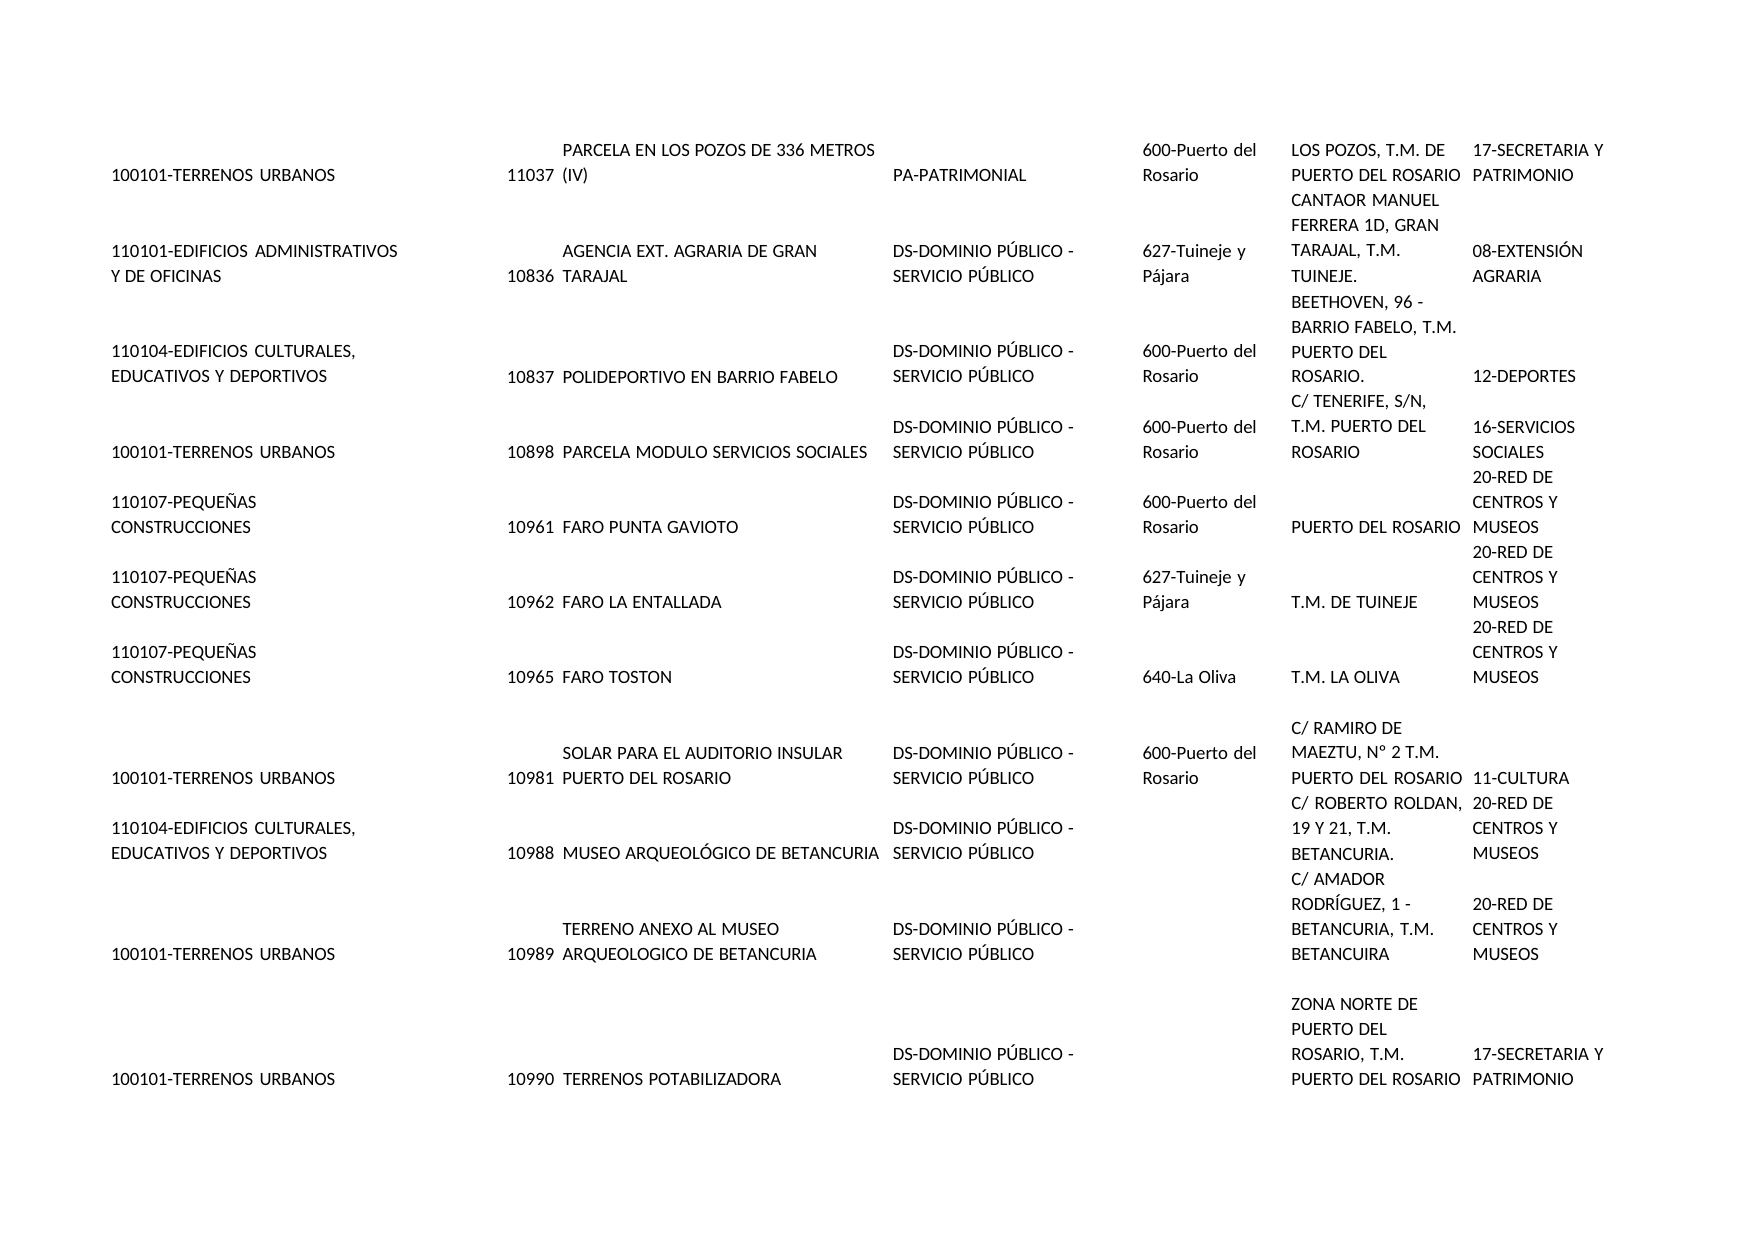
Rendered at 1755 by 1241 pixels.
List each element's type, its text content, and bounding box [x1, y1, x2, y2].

table_cell C/ RAMIRO DE MAEZTU, Nº 2 T.M. [1274, 704, 1467, 766]
table_cell SERVICIO PÚBLICO DS-DOMINIO PÚBLICO - [888, 766, 1109, 842]
table_cell TERRENO ANEXO AL MUSEO 10989 ARQUEOLOGICO DE BETANCURIA [433, 917, 888, 980]
table_cell Rosario 627-Tuineje y [1109, 516, 1274, 591]
table_cell 100101-TERRENOS URBANOS [105, 1068, 433, 1100]
table_cell 10836 TARAJAL [433, 265, 888, 365]
table_cell Pájara 600-Puerto del [1109, 265, 1274, 365]
table_cell BETANCURIA, T.M. BETANCUIRA [1274, 917, 1467, 980]
table_cell DS-DOMINIO PÚBLICO - [888, 980, 1109, 1068]
table_cell [1109, 842, 1274, 917]
table_cell T.M. LA OLIVA [1274, 666, 1467, 704]
table_header LOS POZOS, T.M. DE PUERTO DEL ROSARIO CANTAOR MANUEL FERRERA 1D, GRAN TARAJAL, T.M. [1274, 132, 1467, 264]
table_cell ROSARIO [1274, 440, 1467, 516]
table_cell 100101-TERRENOS URBANOS 110107-PEQUEÑAS [105, 440, 433, 516]
table_cell 100101-TERRENOS URBANOS [105, 917, 433, 980]
table_cell SERVICIO PÚBLICO DS-DOMINIO PÚBLICO - [888, 265, 1109, 365]
table_cell 10961 FARO PUNTA GAVIOTO [433, 516, 888, 591]
table_cell AGRARIA [1467, 265, 1611, 365]
table_cell CONSTRUCCIONES 110107-PEQUEÑAS [105, 516, 433, 591]
table_cell 10988 MUSEO ARQUEOLÓGICO DE BETANCURIA [433, 842, 888, 917]
table_cell ZONA NORTE DE PUERTO DEL ROSARIO, T.M. [1274, 980, 1467, 1068]
table_cell Pájara [1109, 591, 1274, 666]
table_cell SERVICIO PÚBLICO DS-DOMINIO PÚBLICO - [888, 591, 1109, 666]
table_cell MUSEOS 20-RED DE [1467, 842, 1611, 917]
table_cell 10837 POLIDEPORTIVO EN BARRIO FABELO [433, 365, 888, 440]
table_cell SOLAR PARA EL AUDITORIO INSULAR [433, 704, 888, 766]
table_cell 10965 FARO TOSTON [433, 666, 888, 704]
table_cell Y DE OFICINAS 110104-EDIFICIOS CULTURALES, [105, 265, 433, 365]
table_cell Rosario 600-Puerto del [1109, 365, 1274, 440]
table_header PARCELA EN LOS POZOS DE 336 METROS 11037 (IV) AGENCIA EXT. AGRARIA DE GRAN [433, 132, 888, 264]
table_cell 10981 PUERTO DEL ROSARIO [433, 766, 888, 842]
table_cell 600-Puerto del [1109, 704, 1274, 766]
table_cell EDUCATIVOS Y DEPORTIVOS [105, 365, 433, 440]
table_cell [1109, 917, 1274, 980]
table_header 600-Puerto del Rosario 627-Tuineje y [1109, 132, 1274, 264]
table_cell MUSEOS [1467, 666, 1611, 704]
table_cell 10898 PARCELA MODULO SERVICIOS SOCIALES [433, 440, 888, 516]
table_cell EDUCATIVOS Y DEPORTIVOS [105, 842, 433, 917]
table_cell 10962 FARO LA ENTALLADA [433, 591, 888, 666]
table_cell SERVICIO PÚBLICO DS-DOMINIO PÚBLICO - [888, 440, 1109, 516]
table_cell PUERTO DEL ROSARIO [1274, 1068, 1467, 1100]
table_cell MUSEOS 20-RED DE CENTROS Y [1467, 591, 1611, 666]
table_cell PUERTO DEL ROSARIO [1274, 516, 1467, 591]
table_cell SOCIALES 20-RED DE CENTROS Y [1467, 440, 1611, 516]
table_cell T.M. DE TUINEJE [1274, 591, 1467, 666]
table_cell PUERTO DEL ROSARIO C/ ROBERTO ROLDAN, 19 Y 21, T.M. [1274, 766, 1467, 842]
table_cell 12-DEPORTES 16-SERVICIOS [1467, 365, 1611, 440]
table_cell CONSTRUCCIONES 110107-PEQUEÑAS [105, 591, 433, 666]
table_cell [1109, 980, 1274, 1068]
table_cell SERVICIO PÚBLICO DS-DOMINIO PÚBLICO - [888, 365, 1109, 440]
table_cell DS-DOMINIO PÚBLICO - SERVICIO PÚBLICO [888, 917, 1109, 980]
table_cell TUINEJE. BEETHOVEN, 96 - BARRIO FABELO, T.M. PUERTO DEL [1274, 265, 1467, 365]
table_cell 17-SECRETARIA Y [1467, 980, 1611, 1068]
table_cell 11-CULTURA 20-RED DE CENTROS Y [1467, 766, 1611, 842]
table_cell [1467, 704, 1611, 766]
table_cell CONSTRUCCIONES [105, 666, 433, 704]
table_cell [433, 980, 888, 1068]
table_header 100101-TERRENOS URBANOS 110101-EDIFICIOS ADMINISTRATIVOS [105, 132, 433, 264]
table_cell DS-DOMINIO PÚBLICO - [888, 704, 1109, 766]
table_cell MUSEOS 20-RED DE CENTROS Y [1467, 516, 1611, 591]
table_cell CENTROS Y MUSEOS [1467, 917, 1611, 980]
table_header 17-SECRETARIA Y PATRIMONIO 08-EXTENSIÓN [1467, 132, 1611, 264]
table_cell SERVICIO PÚBLICO DS-DOMINIO PÚBLICO - [888, 516, 1109, 591]
table_cell SERVICIO PÚBLICO [888, 666, 1109, 704]
table_cell Rosario 600-Puerto del [1109, 440, 1274, 516]
table_cell 10990 TERRENOS POTABILIZADORA [433, 1068, 888, 1100]
table_cell SERVICIO PÚBLICO [888, 1068, 1109, 1100]
table_cell [105, 980, 433, 1068]
table_cell ROSARIO. C/ TENERIFE, S/N, T.M. PUERTO DEL [1274, 365, 1467, 440]
table_cell SERVICIO PÚBLICO [888, 842, 1109, 917]
table_cell 640-La Oliva [1109, 666, 1274, 704]
table_cell 100101-TERRENOS URBANOS 110104-EDIFICIOS CULTURALES, [105, 766, 433, 842]
table_cell BETANCURIA. C/ AMADOR RODRÍGUEZ, 1 - [1274, 842, 1467, 917]
table_cell Rosario [1109, 766, 1274, 842]
table_cell [1109, 1068, 1274, 1100]
table_header PA-PATRIMONIAL DS-DOMINIO PÚBLICO - [888, 132, 1109, 264]
table_cell [105, 704, 433, 766]
table_cell PATRIMONIO [1467, 1068, 1611, 1100]
